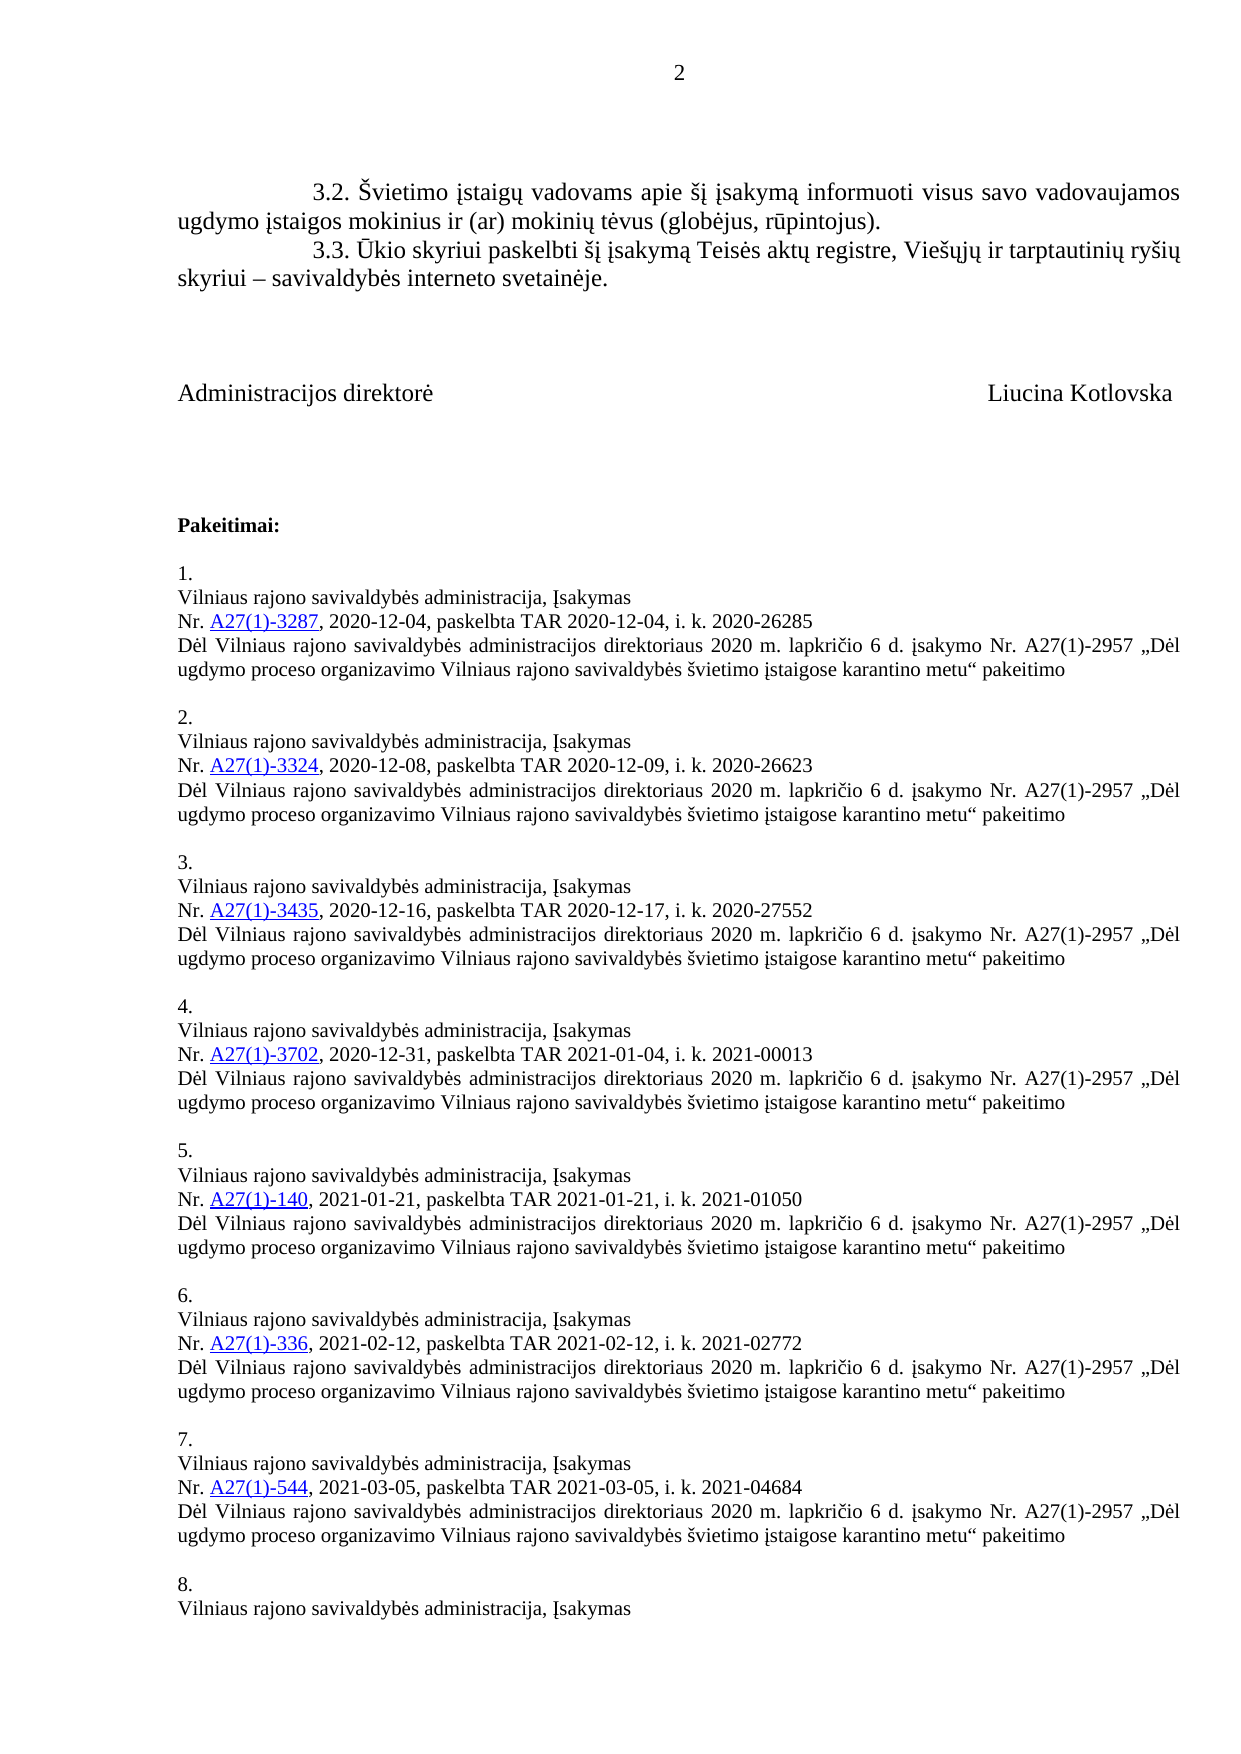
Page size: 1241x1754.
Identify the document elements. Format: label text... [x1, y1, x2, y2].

text 2. [177, 705, 1181, 729]
text 6. [177, 1283, 1181, 1307]
text Nr. A27(1)-336, 2021-02-12, paskelbta TAR 2021-02-12, i. k. 2021-02772 [177, 1331, 1181, 1355]
text Dėl Vilniaus rajono savivaldybės administracijos direktoriaus 2020 m. lapkričio 6 d. įsakymo Nr. A27(1)-2957 „Dėl ugdymo proceso organizavimo Vilniaus rajono savivaldybės švietimo įstaigose karantino metu“ pakeitimo [177, 777, 1181, 826]
text Administracijos direktorė Liucina Kotlovska [177, 378, 1181, 407]
text Dėl Vilniaus rajono savivaldybės administracijos direktoriaus 2020 m. lapkričio 6 d. įsakymo Nr. A27(1)-2957 „Dėl ugdymo proceso organizavimo Vilniaus rajono savivaldybės švietimo įstaigose karantino metu“ pakeitimo [177, 633, 1181, 681]
text 4. [177, 994, 1181, 1018]
text Nr. A27(1)-3287, 2020-12-04, paskelbta TAR 2020-12-04, i. k. 2020-26285 [177, 609, 1181, 633]
text 3. [177, 850, 1181, 874]
text Vilniaus rajono savivaldybės administracija, Įsakymas [177, 1162, 1181, 1187]
text Vilniaus rajono savivaldybės administracija, Įsakymas [177, 1451, 1181, 1475]
text Vilniaus rajono savivaldybės administracija, Įsakymas [177, 729, 1181, 753]
text Vilniaus rajono savivaldybės administracija, Įsakymas [177, 1596, 1181, 1620]
text Vilniaus rajono savivaldybės administracija, Įsakymas [177, 874, 1181, 898]
text 3.2. Švietimo įstaigų vadovams apie šį įsakymą informuoti visus savo vadovaujamos ugdymo įstaigos mokinius ir (ar) mokinių tėvus (globėjus, rūpintojus). [177, 177, 1181, 235]
text Dėl Vilniaus rajono savivaldybės administracijos direktoriaus 2020 m. lapkričio 6 d. įsakymo Nr. A27(1)-2957 „Dėl ugdymo proceso organizavimo Vilniaus rajono savivaldybės švietimo įstaigose karantino metu“ pakeitimo [177, 1355, 1181, 1403]
text Nr. A27(1)-3435, 2020-12-16, paskelbta TAR 2020-12-17, i. k. 2020-27552 [177, 898, 1181, 922]
text Dėl Vilniaus rajono savivaldybės administracijos direktoriaus 2020 m. lapkričio 6 d. įsakymo Nr. A27(1)-2957 „Dėl ugdymo proceso organizavimo Vilniaus rajono savivaldybės švietimo įstaigose karantino metu“ pakeitimo [177, 1499, 1181, 1547]
text 1. [177, 561, 1181, 585]
text Nr. A27(1)-544, 2021-03-05, paskelbta TAR 2021-03-05, i. k. 2021-04684 [177, 1475, 1181, 1499]
text Vilniaus rajono savivaldybės administracija, Įsakymas [177, 1307, 1181, 1331]
text Vilniaus rajono savivaldybės administracija, Įsakymas [177, 1018, 1181, 1042]
text Pakeitimai: [177, 513, 1181, 537]
text Dėl Vilniaus rajono savivaldybės administracijos direktoriaus 2020 m. lapkričio 6 d. įsakymo Nr. A27(1)-2957 „Dėl ugdymo proceso organizavimo Vilniaus rajono savivaldybės švietimo įstaigose karantino metu“ pakeitimo [177, 1211, 1181, 1259]
text 7. [177, 1427, 1181, 1451]
text Dėl Vilniaus rajono savivaldybės administracijos direktoriaus 2020 m. lapkričio 6 d. įsakymo Nr. A27(1)-2957 „Dėl ugdymo proceso organizavimo Vilniaus rajono savivaldybės švietimo įstaigose karantino metu“ pakeitimo [177, 922, 1181, 970]
text Vilniaus rajono savivaldybės administracija, Įsakymas [177, 585, 1181, 609]
text 3.3. Ūkio skyriui paskelbti šį įsakymą Teisės aktų registre, Viešųjų ir tarptautinių ryšių skyriui – savivaldybės interneto svetainėje. [177, 235, 1181, 292]
text 5. [177, 1138, 1181, 1162]
text Nr. A27(1)-3324, 2020-12-08, paskelbta TAR 2020-12-09, i. k. 2020-26623 [177, 753, 1181, 777]
text 8. [177, 1572, 1181, 1596]
text Nr. A27(1)-140, 2021-01-21, paskelbta TAR 2021-01-21, i. k. 2021-01050 [177, 1187, 1181, 1211]
text Nr. A27(1)-3702, 2020-12-31, paskelbta TAR 2021-01-04, i. k. 2021-00013 [177, 1042, 1181, 1066]
text Dėl Vilniaus rajono savivaldybės administracijos direktoriaus 2020 m. lapkričio 6 d. įsakymo Nr. A27(1)-2957 „Dėl ugdymo proceso organizavimo Vilniaus rajono savivaldybės švietimo įstaigose karantino metu“ pakeitimo [177, 1066, 1181, 1114]
